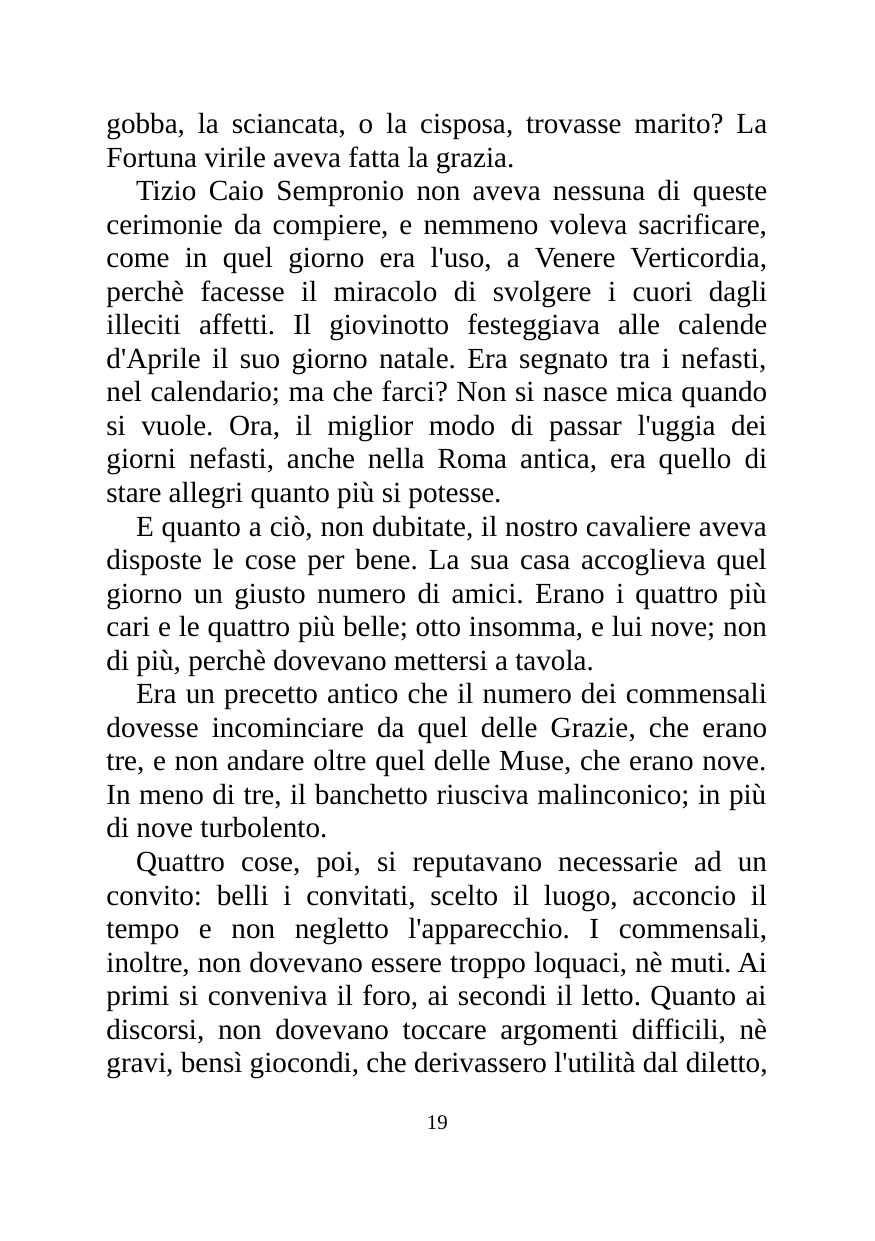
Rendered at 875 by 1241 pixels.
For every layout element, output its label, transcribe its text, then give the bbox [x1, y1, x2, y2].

text Era un precetto antico che il numero dei commensali dovesse incominciare da quel delle Grazie, che erano tre, e non andare oltre quel delle Muse, che erano nove. In meno di tre, il banchetto riusciva malinconico; in più di nove turbolento. [106, 676, 768, 844]
text E quanto a ciò, non dubitate, il nostro cavaliere aveva disposte le cose per bene. La sua casa accoglieva quel giorno un giusto numero di amici. Erano i quattro più cari e le quattro più belle; otto insomma, e lui nove; non di più, perchè dovevano mettersi a tavola. [106, 509, 768, 676]
text Quattro cose, poi, si reputavano necessarie ad un convito: belli i convitati, scelto il luogo, acconcio il tempo e non negletto l'apparecchio. I commensali, inoltre, non dovevano essere troppo loquaci, nè muti. Ai primi si conveniva il foro, ai secondi il letto. Quanto ai discorsi, non dovevano toccare argomenti difficili, nè gravi, bensì giocondi, che derivassero l'utilità dal diletto, [106, 844, 768, 1079]
text gobba, la sciancata, o la cisposa, trovasse marito? La Fortuna virile aveva fatta la grazia. [106, 106, 768, 173]
text Tizio Caio Sempronio non aveva nessuna di queste cerimonie da compiere, e nemmeno voleva sacrificare, come in quel giorno era l'uso, a Venere Verticordia, perchè facesse il miracolo di svolgere i cuori dagli illeciti affetti. Il giovinotto festeggiava alle calende d'Aprile il suo giorno natale. Era segnato tra i nefasti, nel calendario; ma che farci? Non si nasce mica quando si vuole. Ora, il miglior modo di passar l'uggia dei giorni nefasti, anche nella Roma antica, era quello di stare allegri quanto più si potesse. [106, 173, 768, 509]
